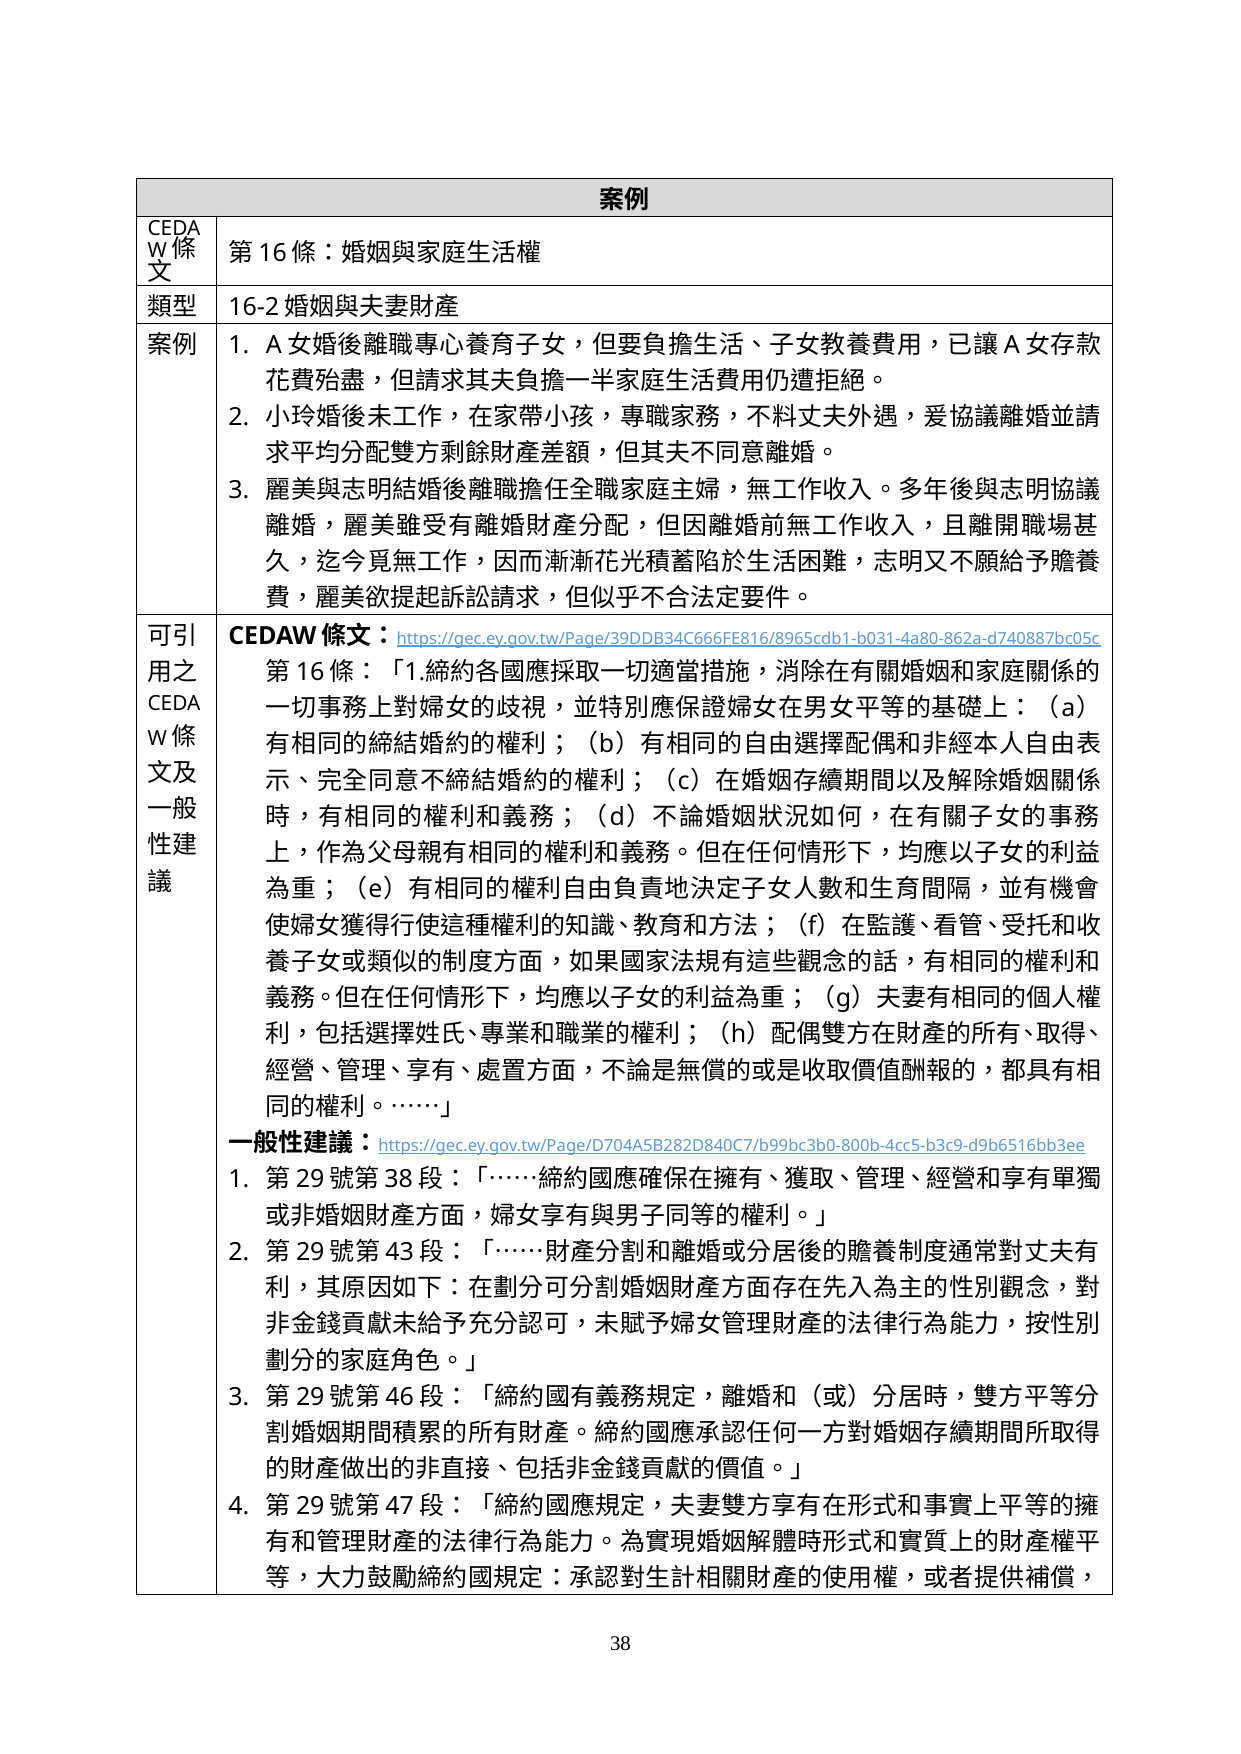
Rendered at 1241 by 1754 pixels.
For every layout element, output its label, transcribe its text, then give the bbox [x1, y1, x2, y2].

table_cell CEDAW條文：https://gec.ey.gov.tw/Page/39DDB34C666FE816/8965cdb1-b031-4a80-862a-d740887bc05c 第16條：「1.締約各國應採取一切適當措施，消除在有關婚姻和家庭關係的一切事務上對婦女的歧視，並特別應保證婦女在男女平等的基礎上：（a）有相同的締結婚約的權利；（b）有相同的自由選擇配偶和非經本人自由表示、完全同意不締結婚約的權利；（c）在婚姻存續期間以及解除婚姻關係時，有相同的權利和義務；（d）不論婚姻狀況如何，在有關子女的事務上，作為父母親有相同的權利和義務。但在任何情形下，均應以子女的利益為重；（e）有相同的權利自由負責地決定子女人數和生育間隔，並有機會使婦女獲得行使這種權利的知識、教育和方法；（f）在監護、看管、受托和收養子女或類似的制度方面，如果國家法規有這些觀念的話，有相同的權利和義務。但在任何情形下，均應以子女的利益為重；（g）夫妻有相同的個人權利，包括選擇姓氏、專業和職業的權利；（h）配偶雙方在財產的所有、取得、經營、管理、享有、處置方面，不論是無償的或是收取價值酬報的，都具有相同的權利。……」 一般性建議：https://gec.ey.gov.tw/Page/D704A5B282D840C7/b99bc3b0-800b-4cc5-b3c9-d9b6516bb3ee 第29號第38段：「……締約國應確保在擁有、獲取、管理、經營和享有單獨或非婚姻財產方面，婦女享有與男子同等的權利。」 第29號第43段：「……財產分割和離婚或分居後的贍養制度通常對丈夫有利，其原因如下：在劃分可分割婚姻財產方面存在先入為主的性別觀念，對非金錢貢獻未給予充分認可，未賦予婦女管理財產的法律行為能力，按性別劃分的家庭角色。」 第29號第46段：「締約國有義務規定，離婚和（或）分居時，雙方平等分割婚姻期間積累的所有財產。締約國應承認任何一方對婚姻存續期間所取得的財產做出的非直接、包括非金錢貢獻的價值。」 第29號第47段：「締約國應規定，夫妻雙方享有在形式和事實上平等的擁有和管理財產的法律行為能力。為實現婚姻解體時形式和實質上的財產權平等，大力鼓勵締約國規定：承認對生計相關財產的使用權，或者提供補償， [217, 615, 1112, 1594]
table_cell 可引用之CEDAW條文及一般性建議 [137, 615, 216, 1594]
table_cell A女婚後離職專心養育子女，但要負擔生活、子女教養費用，已讓A女存款花費殆盡，但請求其夫負擔一半家庭生活費用仍遭拒絕。 小玲婚後未工作，在家帶小孩，專職家務，不料丈夫外遇，爰協議離婚並請求平均分配雙方剩餘財產差額，但其夫不同意離婚。 麗美與志明結婚後離職擔任全職家庭主婦，無工作收入。多年後與志明協議離婚，麗美雖受有離婚財產分配，但因離婚前無工作收入，且離開職場甚久，迄今覓無工作，因而漸漸花光積蓄陷於生活困難，志明又不願給予贍養費，麗美欲提起訴訟請求，但似乎不合法定要件。 [217, 324, 1112, 614]
table_cell CEDAW條文 [137, 217, 216, 285]
table_cell 16-2婚姻與夫妻財產 [217, 286, 1112, 323]
table_cell 第16條：婚姻與家庭生活權 [217, 217, 1112, 285]
table_header 案例 [137, 179, 1112, 216]
table_cell 類型 [137, 286, 216, 323]
table_cell 案例 [137, 324, 216, 614]
